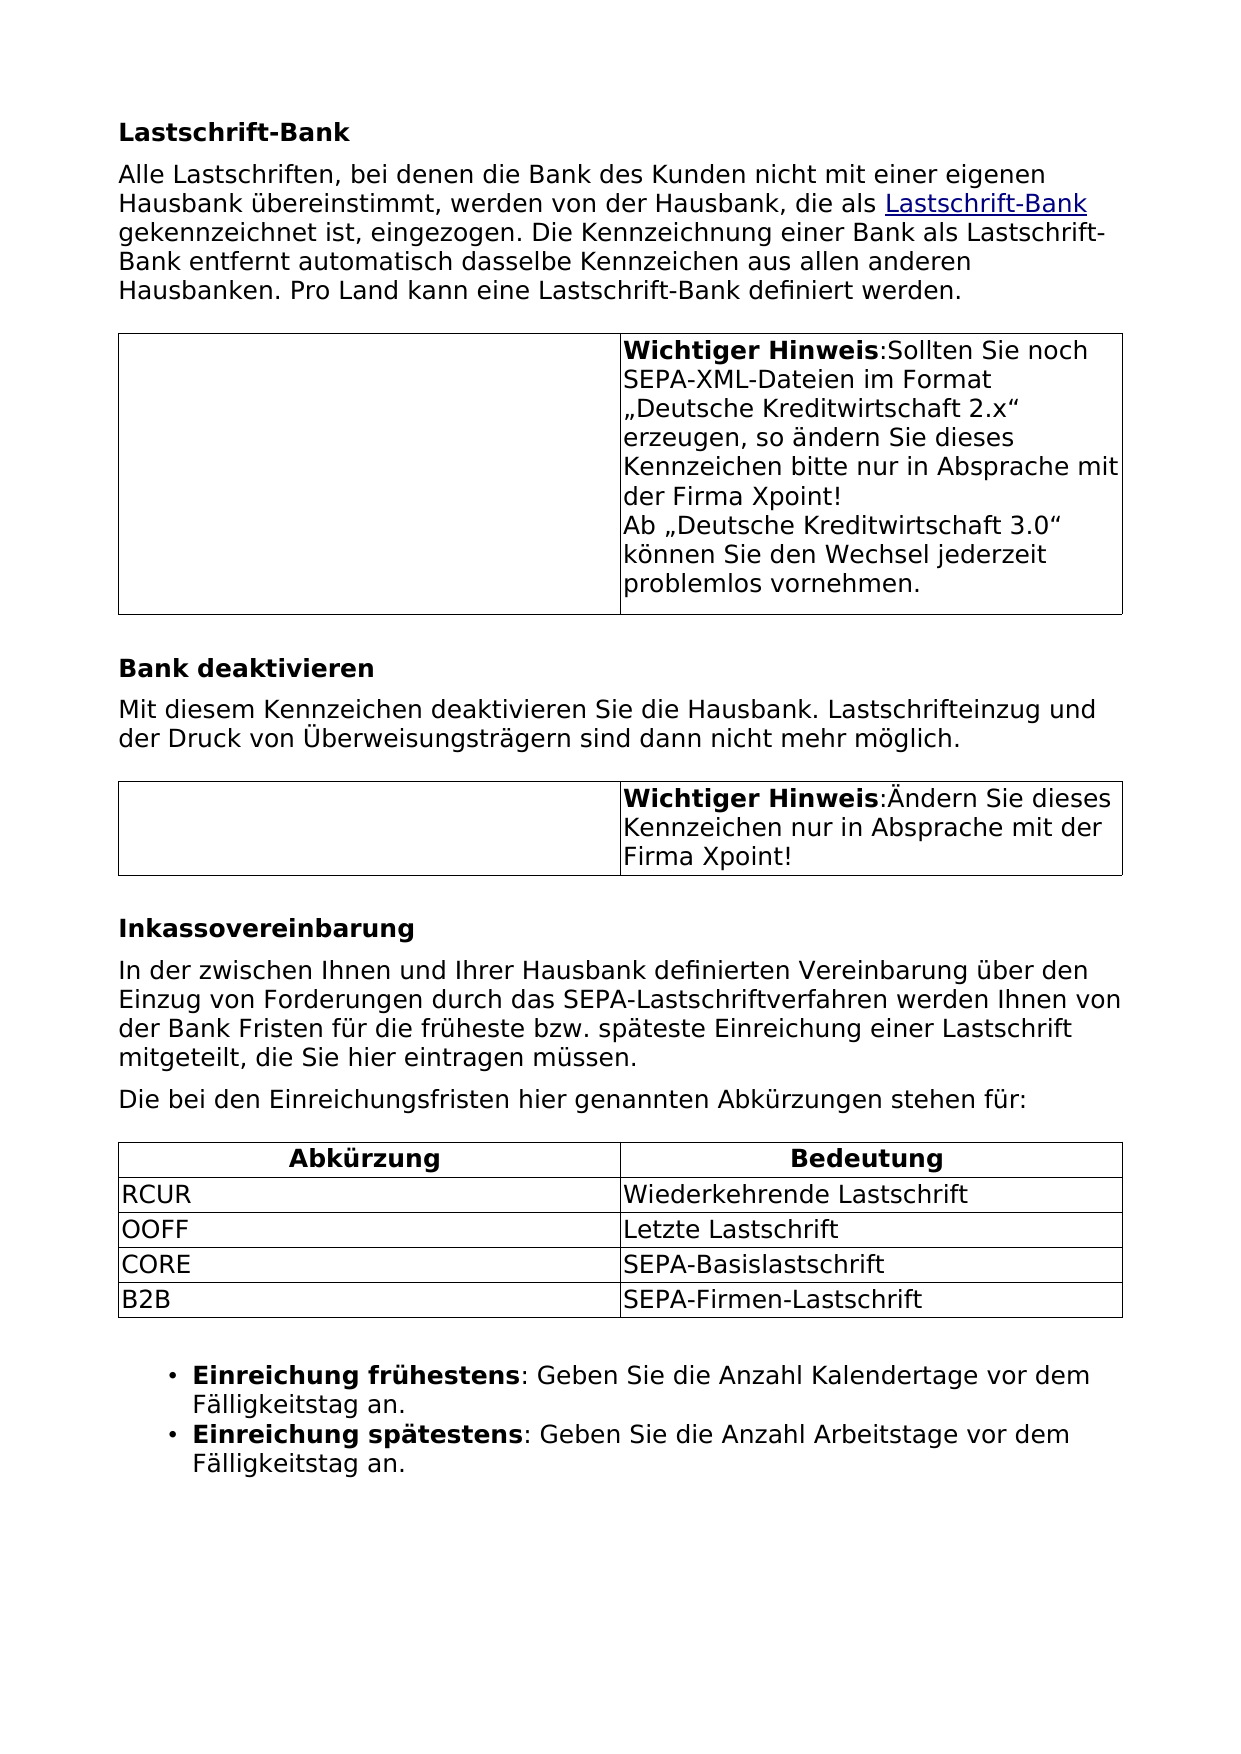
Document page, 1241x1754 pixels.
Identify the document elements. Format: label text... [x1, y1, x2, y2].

table_cell Wiederkehrende Lastschrift [621, 1178, 1122, 1212]
table_header Bedeutung [621, 1143, 1122, 1177]
table_cell Letzte Lastschrift [621, 1213, 1122, 1247]
table_header Wichtiger Hinweis:Sollten Sie noch SEPA-XML-Dateien im Format „Deutsche Kreditwirtschaft 2.x“ erzeugen, so ändern Sie dieses Kennzeichen bitte nur in Absprache mit der Firma Xpoint! Ab „Deutsche Kreditwirtschaft 3.0“ können Sie den Wechsel jederzeit problemlos vornehmen. [621, 334, 1122, 614]
table_cell B2B [119, 1283, 620, 1317]
subtitle Lastschrift-Bank [118, 118, 1122, 147]
text Mit diesem Kennzeichen deaktivieren Sie die Hausbank. Lastschrifteinzug und der Druck von Überweisungsträgern sind dann nicht mehr möglich. [118, 695, 1122, 754]
table_header Wichtiger Hinweis:Ändern Sie dieses Kennzeichen nur in Absprache mit der Firma Xpoint! [621, 782, 1122, 874]
table_header [119, 334, 620, 614]
subtitle Bank deaktivieren [118, 654, 1122, 683]
list Einreichung frühestens: Geben Sie die Anzahl Kalendertage vor dem Fälligkeitstag an. [177, 1362, 1122, 1420]
table_header [119, 782, 620, 874]
table_cell OOFF [119, 1213, 620, 1247]
text Alle Lastschriften, bei denen die Bank des Kunden nicht mit einer eigenen Hausbank übereinstimmt, werden von der Hausbank, die als Lastschrift-Bank gekennzeichnet ist, eingezogen. Die Kennzeichnung einer Bank als Lastschrift-Bank entfernt automatisch dasselbe Kennzeichen aus allen anderen Hausbanken. Pro Land kann eine Lastschrift-Bank definiert werden. [118, 160, 1122, 306]
table_cell CORE [119, 1248, 620, 1282]
table_cell RCUR [119, 1178, 620, 1212]
table_cell SEPA-Firmen-Lastschrift [621, 1283, 1122, 1317]
table_header Abkürzung [119, 1143, 620, 1177]
text In der zwischen Ihnen und Ihrer Hausbank definierten Vereinbarung über den Einzug von Forderungen durch das SEPA-Lastschriftverfahren werden Ihnen von der Bank Fristen für die früheste bzw. späteste Einreichung einer Lastschrift mitgeteilt, die Sie hier eintragen müssen. [118, 956, 1122, 1073]
list Einreichung spätestens: Geben Sie die Anzahl Arbeitstage vor dem Fälligkeitstag an. [177, 1420, 1122, 1478]
table_cell SEPA-Basislastschrift [621, 1248, 1122, 1282]
subtitle Inkassovereinbarung [118, 914, 1122, 943]
text Die bei den Einreichungsfristen hier genannten Abkürzungen stehen für: [118, 1085, 1122, 1114]
